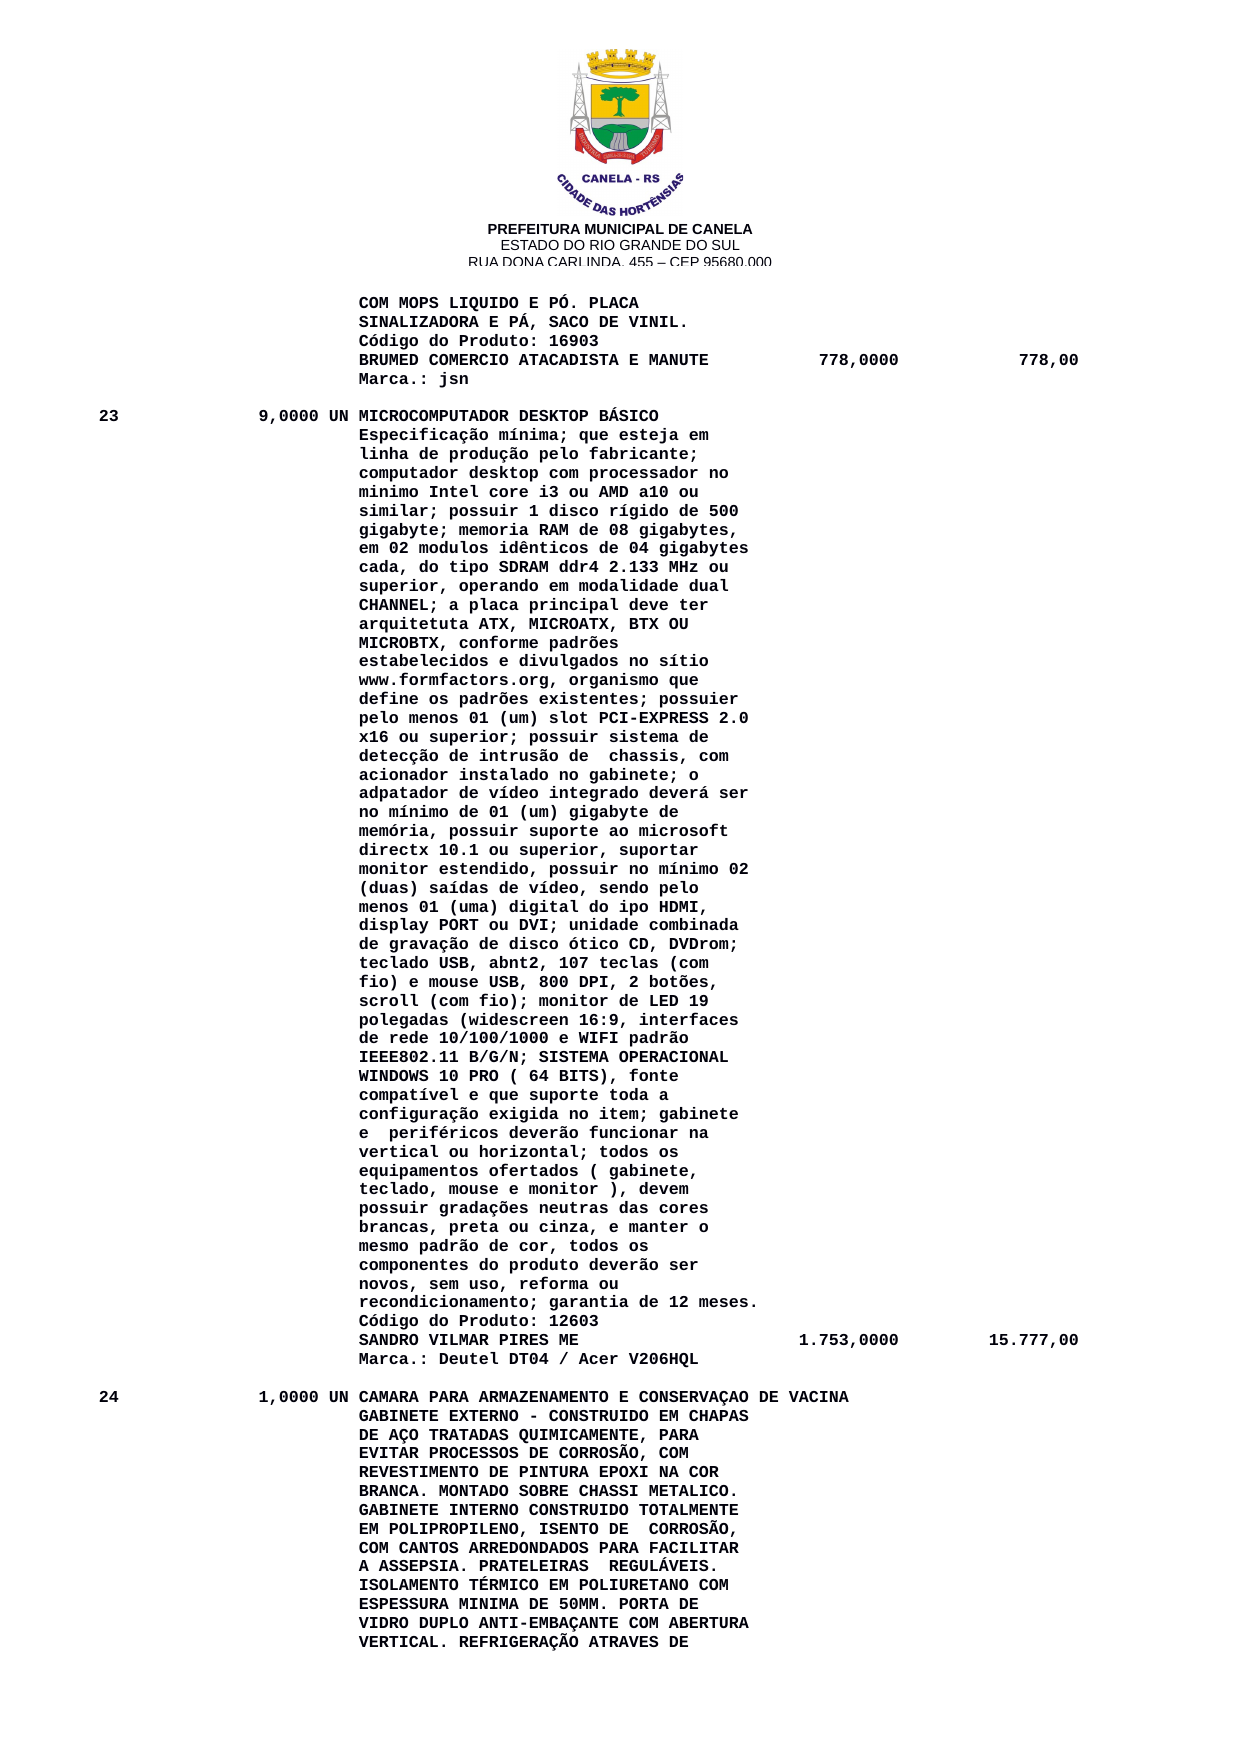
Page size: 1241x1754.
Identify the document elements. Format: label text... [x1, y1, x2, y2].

picture [557, 49, 684, 216]
text COM MOPS LIQUIDO E PÓ. PLACA SINALIZADORA E PÁ, SACO DE VINIL. Código do Produto: 16903 BRUMED COMERCIO ATACADISTA E MANUTE 778,0000 778,00 Marca.: jsn 23 9,0000 UN MICROCOMPUTADOR DESKTOP BÁSICO Especificação mínima; que esteja em linha de produção pelo fabricante; computador desktop com processador no minimo Intel core i3 ou AMD a10 ou similar; possuir 1 disco rígido de 500 gigabyte; memoria RAM de 08 gigabytes, em 02 modulos idênticos de 04 gigabytes cada, do tipo SDRAM ddr4 2.133 MHz ou superior, operando em modalidade dual CHANNEL; a placa principal deve ter arquitetuta ATX, MICROATX, BTX OU MICROBTX, conforme padrões estabelecidos e divulgados no sítio www.formfactors.org, organismo que define os padrões existentes; possuier pelo menos 01 (um) slot PCI-EXPRESS 2.0 x16 ou superior; possuir sistema de detecção de intrusão de chassis, com acionador instalado no gabinete; o adpatador de vídeo integrado deverá ser no mínimo de 01 (um) gigabyte de memória, possuir suporte ao microsoft directx 10.1 ou superior, suportar monitor estendido, possuir no mínimo 02 (duas) saídas de vídeo, sendo pelo menos 01 (uma) digital do ipo HDMI, display PORT ou DVI; unidade combinada de gravação de disco ótico CD, DVDrom; teclado USB, abnt2, 107 teclas (com fio) e mouse USB, 800 DPI, 2 botões, scroll (com fio); monitor de LED 19 polegadas (widescreen 16:9, interfaces de rede 10/100/1000 e WIFI padrão IEEE802.11 B/G/N; SISTEMA OPERACIONAL WINDOWS 10 PRO ( 64 BITS), fonte compatível e que suporte toda a configuração exigida no item; gabinete e periféricos deverão funcionar na vertical ou horizontal; todos os equipamentos ofertados ( gabinete, teclado, mouse e monitor ), devem possuir gradações neutras das cores brancas, preta ou cinza, e manter o mesmo padrão de cor, todos os componentes do produto deverão ser novos, sem uso, reforma ou recondicionamento; garantia de 12 meses. Código do Produto: 12603 SANDRO VILMAR PIRES ME 1.753,0000 15.777,00 Marca.: Deutel DT04 / Acer V206HQL 24 1,0000 UN CAMARA PARA ARMAZENAMENTO E CONSERVAÇAO DE VACINA GABINETE EXTERNO - CONSTRUIDO EM CHAPAS DE AÇO TRATADAS QUIMICAMENTE, PARA EVITAR PROCESSOS DE CORROSÃO, COM REVESTIMENTO DE PINTURA EPOXI NA COR BRANCA. MONTADO SOBRE CHASSI METALICO. GABINETE INTERNO CONSTRUIDO TOTALMENTE EM POLIPROPILENO, ISENTO DE CORROSÃO, COM CANTOS ARREDONDADOS PARA FACILITAR A ASSEPSIA. PRATELEIRAS REGULÁVEIS. ISOLAMENTO TÉRMICO EM POLIURETANO COM ESPESSURA MINIMA DE 50MM. PORTA DE VIDRO DUPLO ANTI-EMBAÇANTE COM ABERTURA VERTICAL. REFRIGERAÇÃO ATRAVES DE [88, 295, 1152, 1652]
